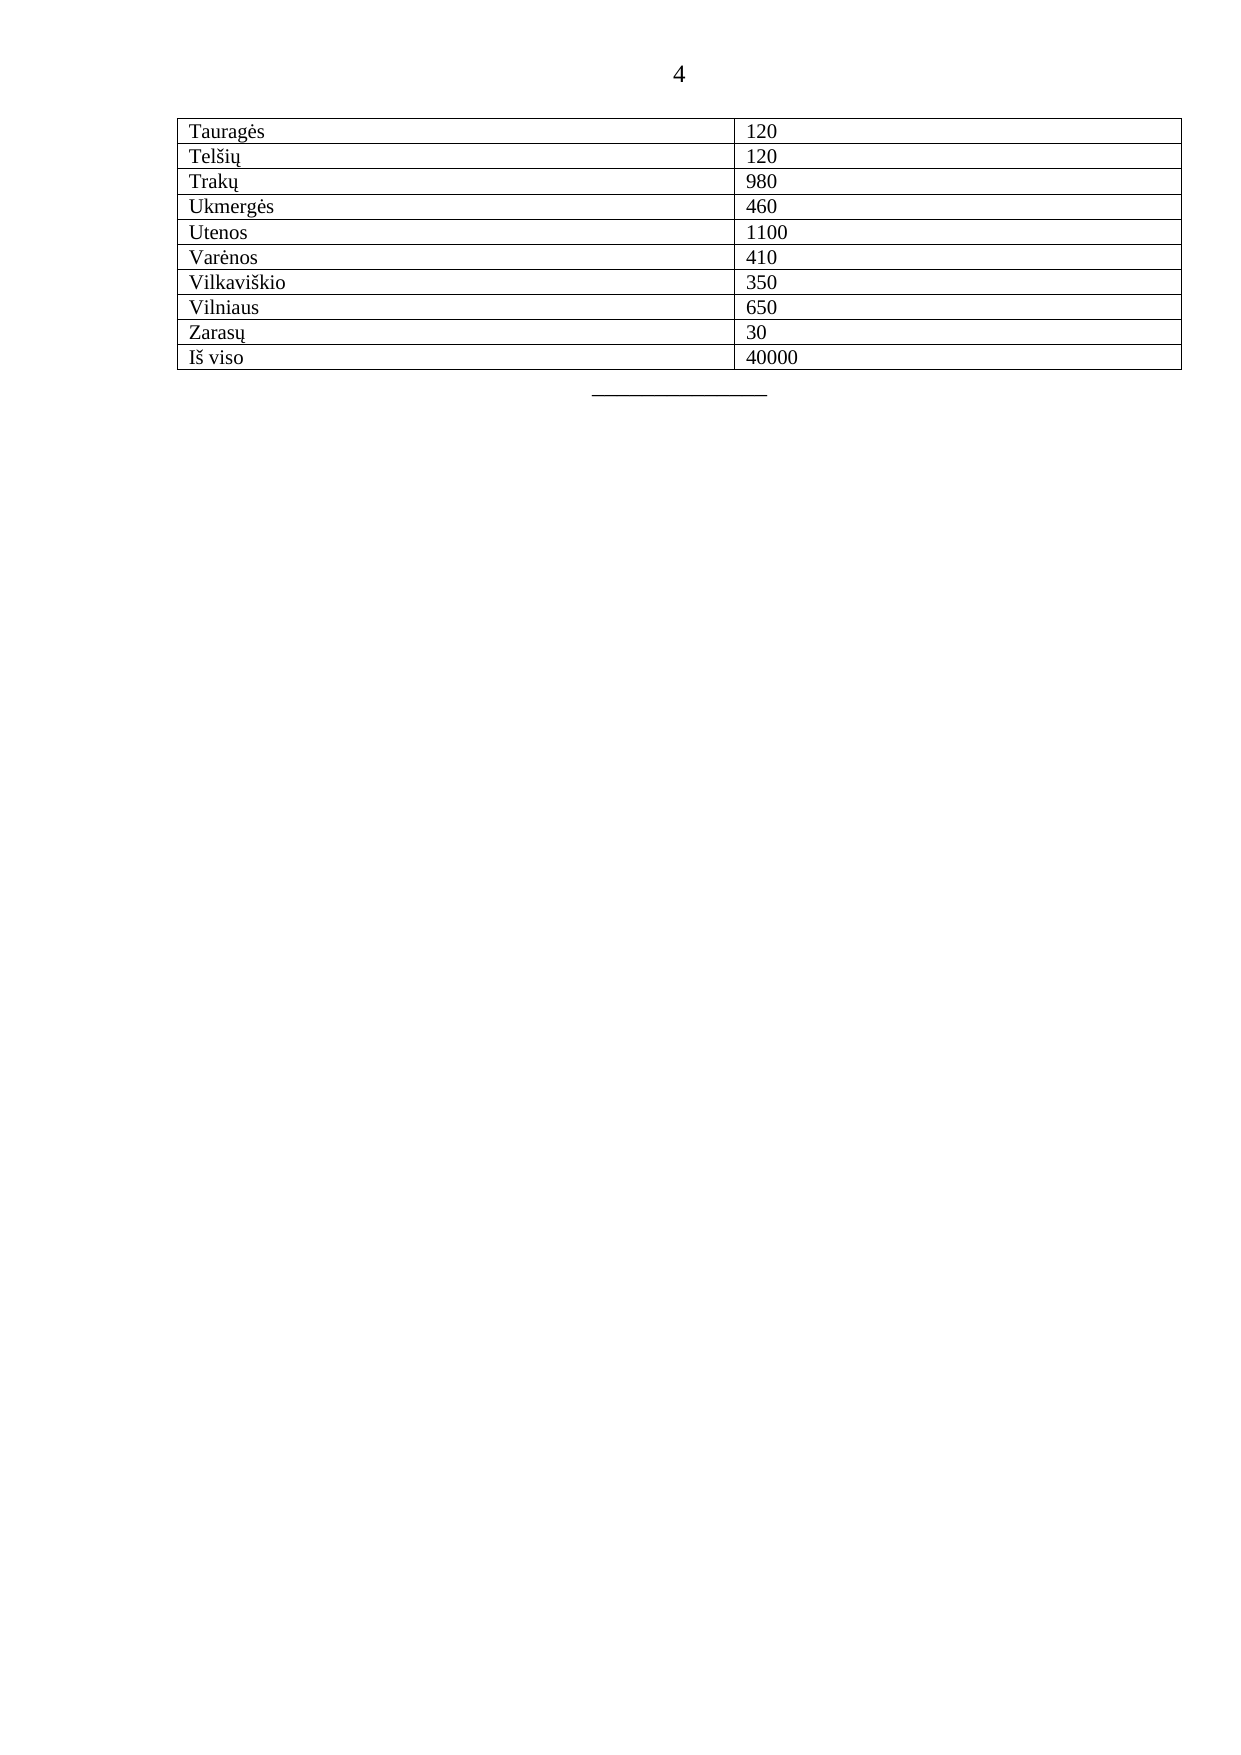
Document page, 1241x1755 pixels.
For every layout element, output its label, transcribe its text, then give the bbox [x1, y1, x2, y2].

text ______________ [177, 370, 1181, 399]
table_cell Tauragės [178, 119, 734, 143]
table_cell Varėnos [178, 245, 734, 269]
table_cell 120 [735, 119, 1181, 143]
table_cell 40000 [735, 345, 1181, 369]
table_cell Ukmergės [178, 195, 734, 218]
table_cell 650 [735, 295, 1181, 319]
table_cell Telšių [178, 144, 734, 168]
table_cell 980 [735, 169, 1181, 193]
table_cell 120 [735, 144, 1181, 168]
table_cell 460 [735, 195, 1181, 218]
table_cell 1100 [735, 220, 1181, 244]
table_cell Utenos [178, 220, 734, 244]
table_cell Vilkaviškio [178, 270, 734, 294]
table_cell Zarasų [178, 320, 734, 344]
table_cell Trakų [178, 169, 734, 193]
table_cell 30 [735, 320, 1181, 344]
table_cell 410 [735, 245, 1181, 269]
table_cell Vilniaus [178, 295, 734, 319]
table_cell 350 [735, 270, 1181, 294]
table_cell Iš viso [178, 345, 734, 369]
